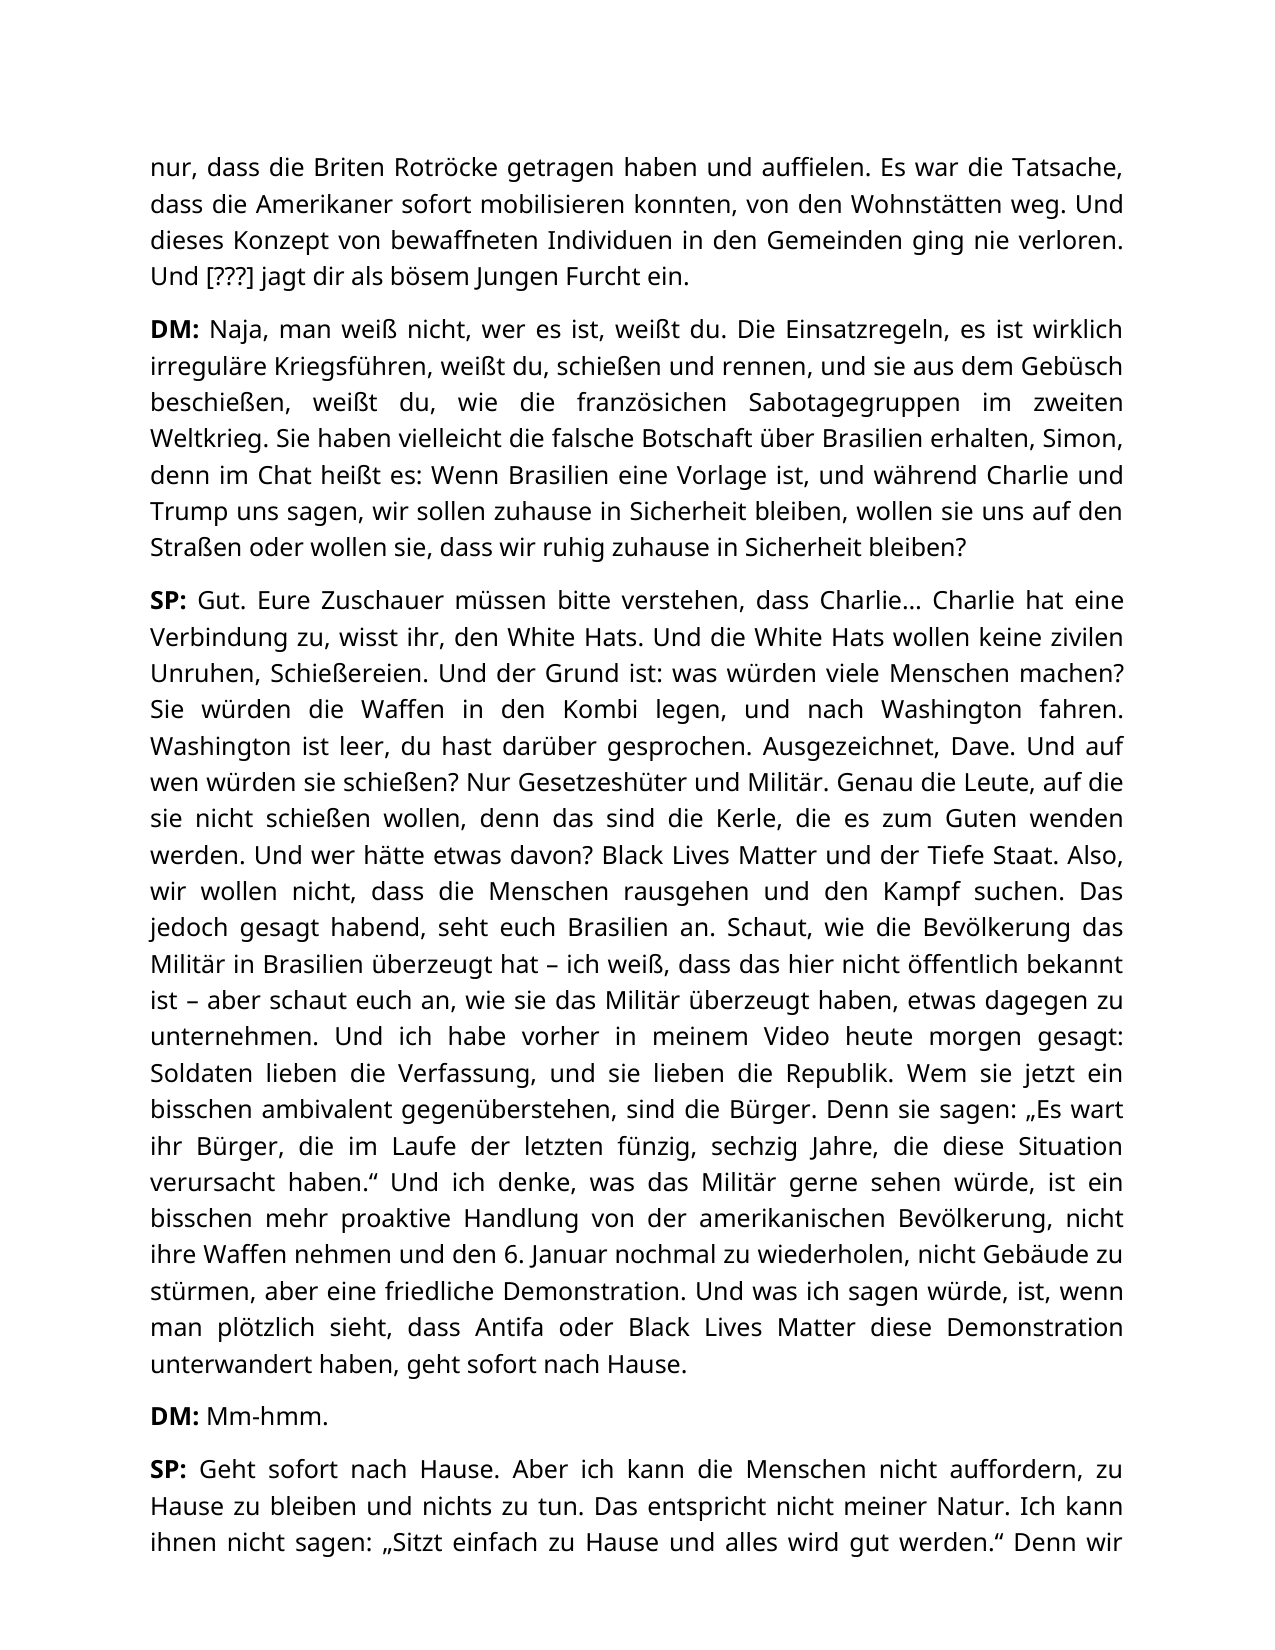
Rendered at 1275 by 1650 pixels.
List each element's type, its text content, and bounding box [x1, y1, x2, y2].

text DM: Naja, man weiß nicht, wer es ist, weißt du. Die Einsatzregeln, es ist wirklich irreguläre Kriegsführen, weißt du, schießen und rennen, und sie aus dem Gebüsch beschießen, weißt du, wie die französichen Sabotagegruppen im zweiten Weltkrieg. Sie haben vielleicht die falsche Botschaft über Brasilien erhalten, Simon, denn im Chat heißt es: Wenn Brasilien eine Vorlage ist, und während Charlie und Trump uns sagen, wir sollen zuhause in Sicherheit bleiben, wollen sie uns auf den Straßen oder wollen sie, dass wir ruhig zuhause in Sicherheit bleiben? [150, 312, 1125, 564]
text SP: Gut. Eure Zuschauer müssen bitte verstehen, dass Charlie… Charlie hat eine Verbindung zu, wisst ihr, den White Hats. Und die White Hats wollen keine zivilen Unruhen, Schießereien. Und der Grund ist: was würden viele Menschen machen? Sie würden die Waffen in den Kombi legen, und nach Washington fahren. Washington ist leer, du hast darüber gesprochen. Ausgezeichnet, Dave. Und auf wen würden sie schießen? Nur Gesetzeshüter und Militär. Genau die Leute, auf die sie nicht schießen wollen, denn das sind die Kerle, die es zum Guten wenden werden. Und wer hätte etwas davon? Black Lives Matter und der Tiefe Staat. Also, wir wollen nicht, dass die Menschen rausgehen und den Kampf suchen. Das jedoch gesagt habend, seht euch Brasilien an. Schaut, wie die Bevölkerung das Militär in Brasilien überzeugt hat – ich weiß, dass das hier nicht öffentlich bekannt ist – aber schaut euch an, wie sie das Militär überzeugt haben, etwas dagegen zu unternehmen. Und ich habe vorher in meinem Video heute morgen gesagt: Soldaten lieben die Verfassung, und sie lieben die Republik. Wem sie jetzt ein bisschen ambivalent gegenüberstehen, sind die Bürger. Denn sie sagen: „Es wart ihr Bürger, die im Laufe der letzten fünzig, sechzig Jahre, die diese Situation verursacht haben.“ Und ich denke, was das Militär gerne sehen würde, ist ein bisschen mehr proaktive Handlung von der amerikanischen Bevölkerung, nicht ihre Waffen nehmen und den 6. Januar nochmal zu wiederholen, nicht Gebäude zu stürmen, aber eine friedliche Demonstration. Und was ich sagen würde, ist, wenn man plötzlich sieht, dass Antifa oder Black Lives Matter diese Demonstration unterwandert haben, geht sofort nach Hause. [150, 583, 1125, 1380]
text DM: Mm-hmm. [150, 1399, 1125, 1433]
text SP: Geht sofort nach Hause. Aber ich kann die Menschen nicht auffordern, zu Hause zu bleiben und nichts zu tun. Das entspricht nicht meiner Natur. Ich kann ihnen nicht sagen: „Sitzt einfach zu Hause und alles wird gut werden.“ Denn wir [150, 1452, 1125, 1559]
text nur, dass die Briten Rotröcke getragen haben und auffielen. Es war die Tatsache, dass die Amerikaner sofort mobilisieren konnten, von den Wohnstätten weg. Und dieses Konzept von bewaffneten Individuen in den Gemeinden ging nie verloren. Und [???] jagt dir als bösem Jungen Furcht ein. [150, 150, 1125, 293]
